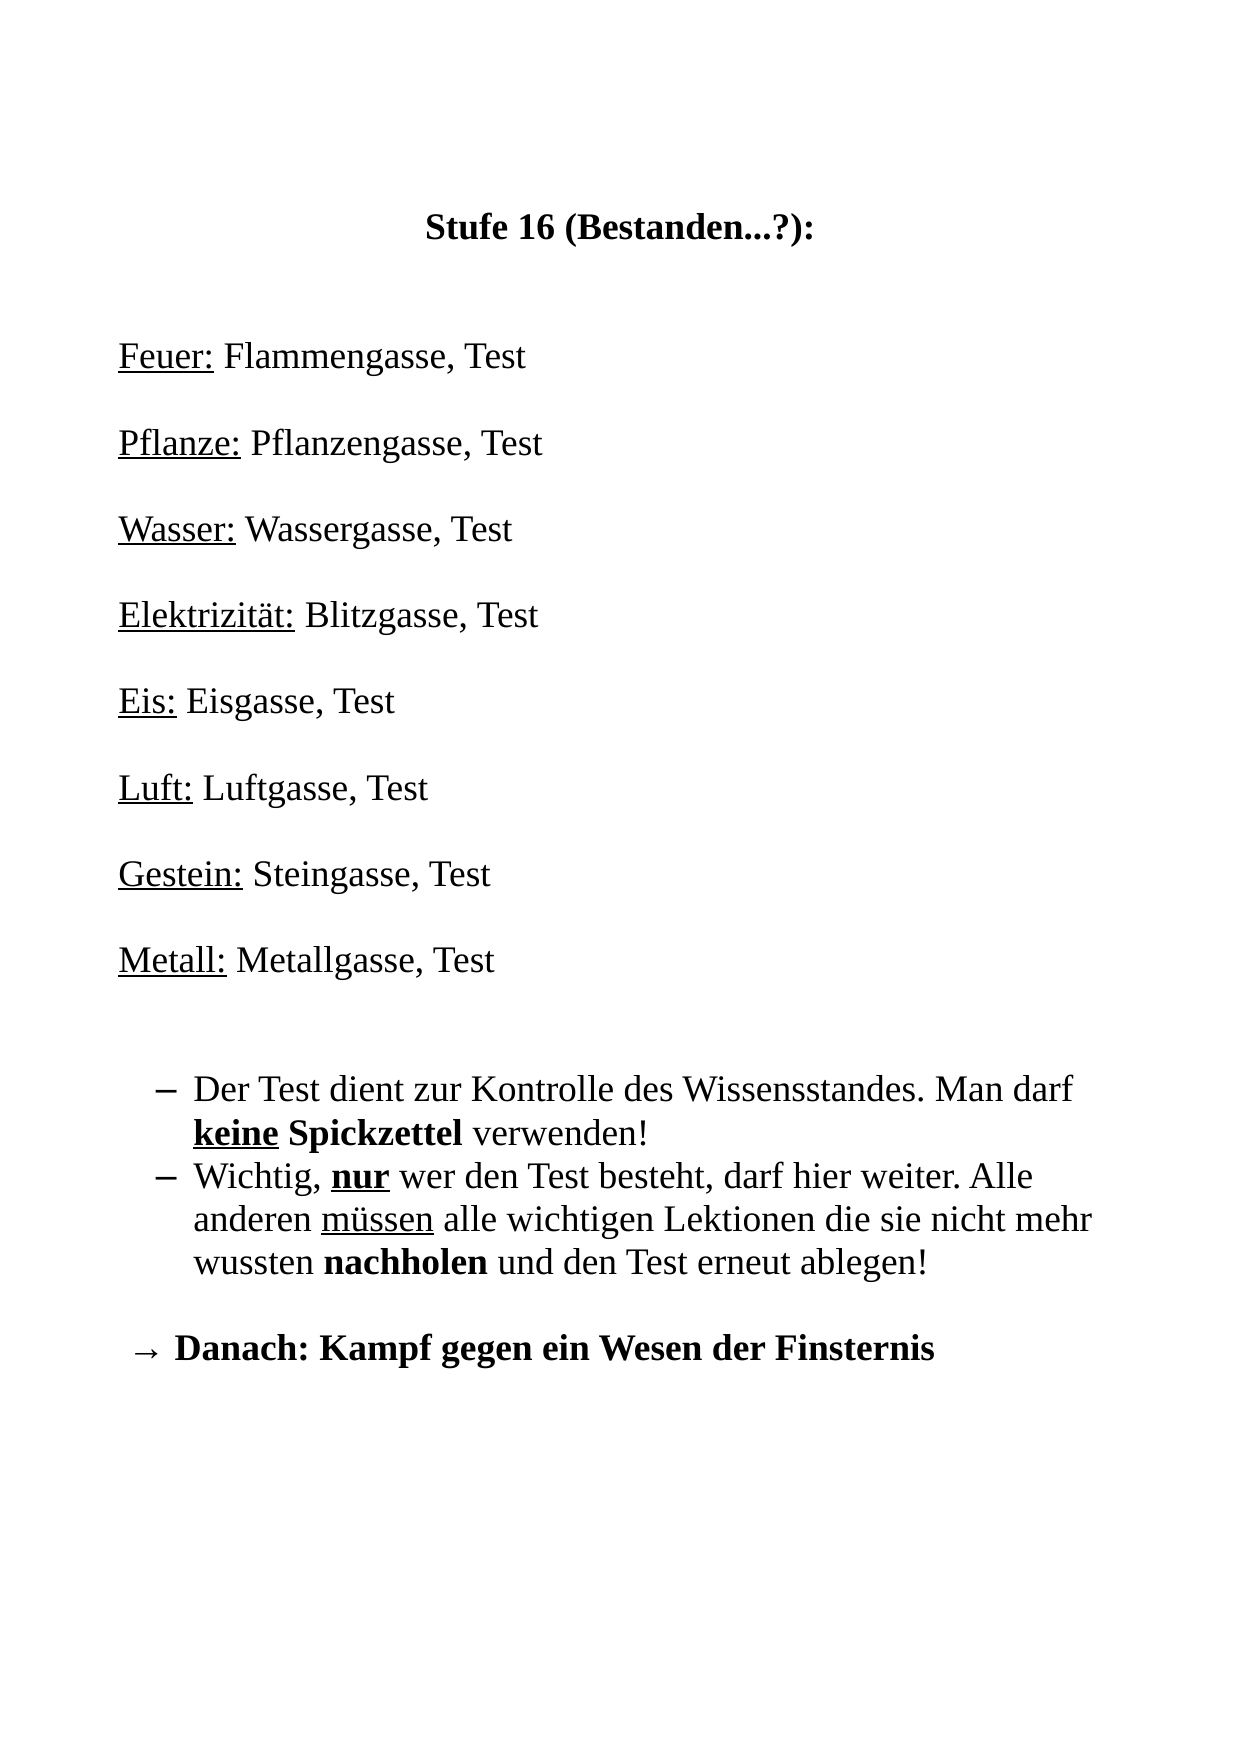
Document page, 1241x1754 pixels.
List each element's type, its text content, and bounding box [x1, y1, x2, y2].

text Pflanze: Pflanzengasse, Test [118, 420, 1122, 463]
list Wichtig, nur wer den Test besteht, darf hier weiter. Alle anderen müssen alle wichtigen Lektionen die sie nicht mehr wussten nachholen und den Test erneut ablegen! [156, 1153, 1122, 1282]
text Feuer: Flammengasse, Test [118, 334, 1122, 377]
text → Danach: Kampf gegen ein Wesen der Finsternis [118, 1326, 1122, 1369]
text Wasser: Wassergasse, Test [118, 506, 1122, 549]
text Luft: Luftgasse, Test [118, 765, 1122, 808]
text Eis: Eisgasse, Test [118, 679, 1122, 722]
text Gestein: Steingasse, Test [118, 851, 1122, 894]
text Elektrizität: Blitzgasse, Test [118, 592, 1122, 636]
list Der Test dient zur Kontrolle des Wissensstandes. Man darf keine Spickzettel verwenden! [156, 1067, 1122, 1153]
text Stufe 16 (Bestanden...?): [118, 204, 1122, 247]
text Metall: Metallgasse, Test [118, 937, 1122, 981]
